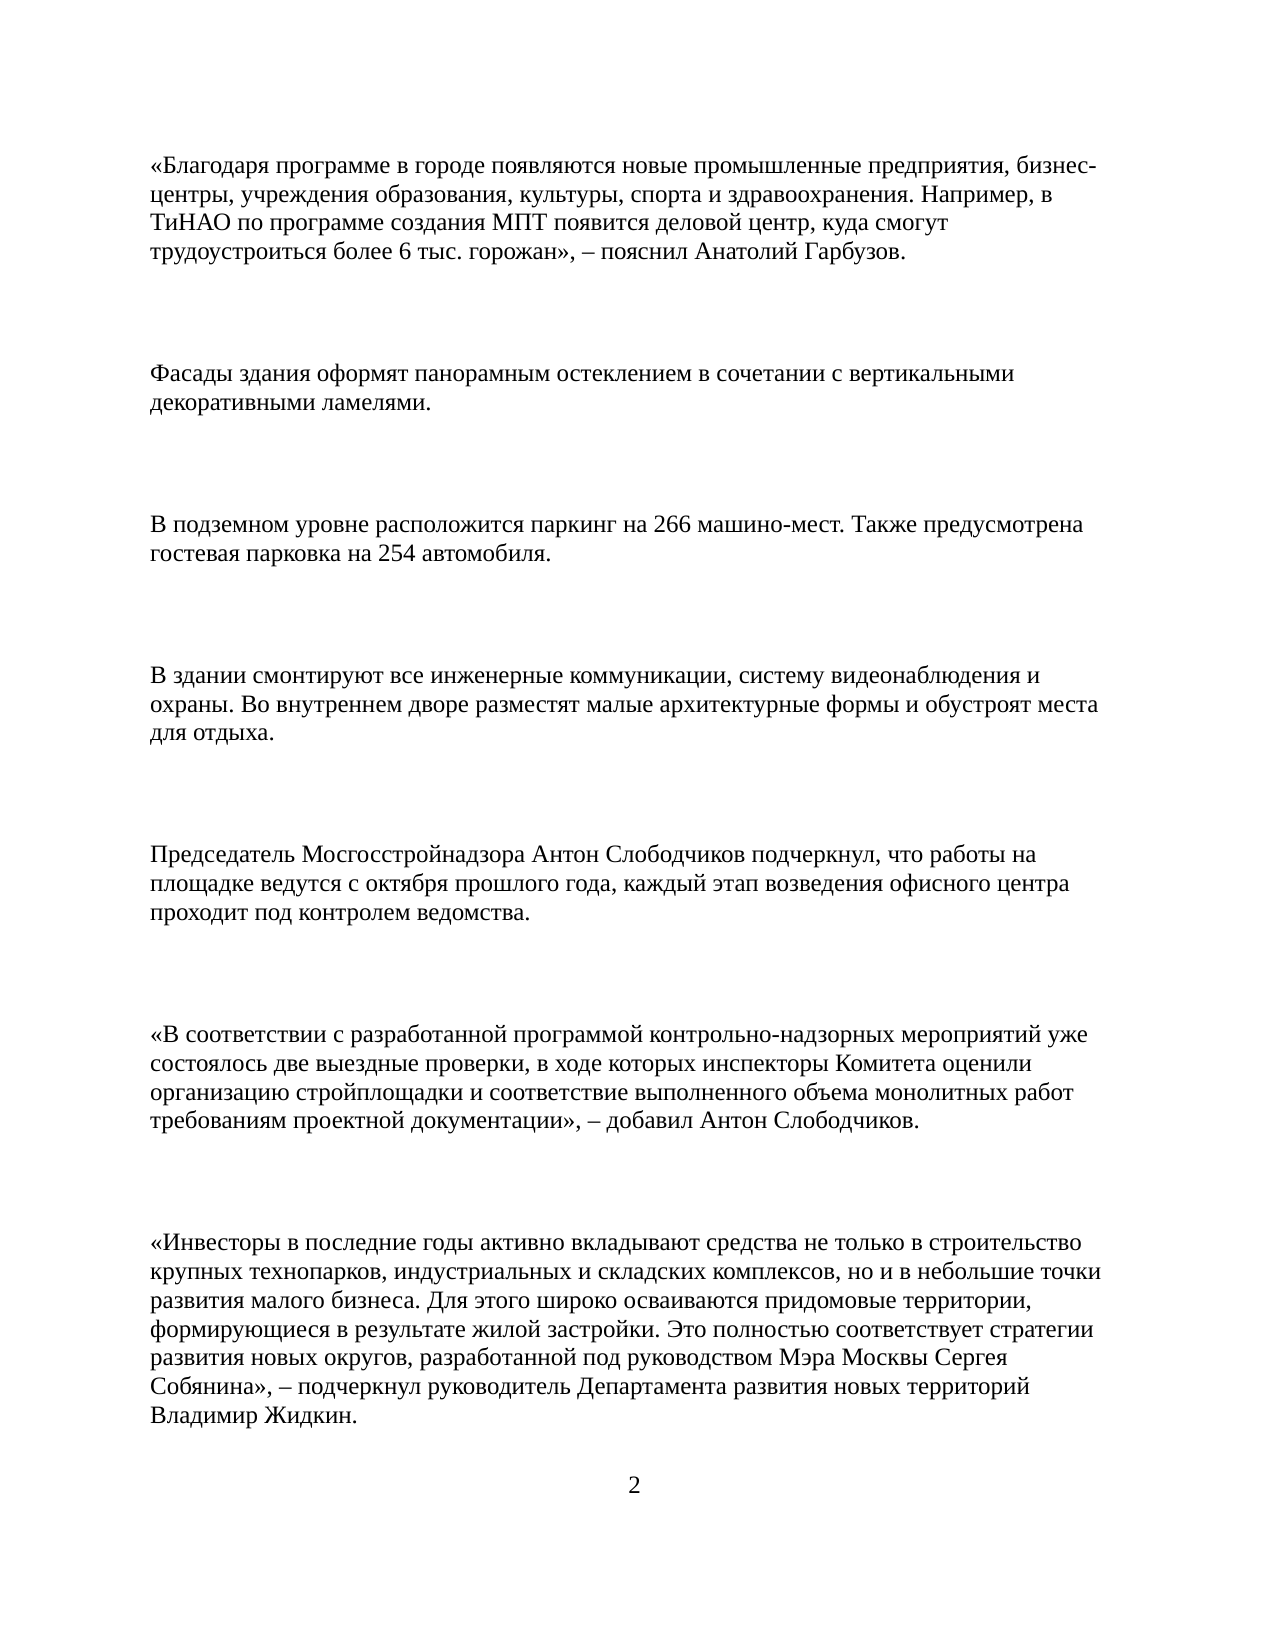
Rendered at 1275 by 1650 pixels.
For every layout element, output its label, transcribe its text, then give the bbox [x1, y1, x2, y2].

text Фасады здания оформят панорамным остеклением в сочетании с вертикальными декоративными ламелями. [150, 358, 1125, 416]
text В здании смонтируют все инженерные коммуникации, систему видеонаблюдения и охраны. Во внутреннем дворе разместят малые архитектурные формы и обустроят места для отдыха. [150, 660, 1125, 746]
text «Инвесторы в последние годы активно вкладывают средства не только в строительство крупных технопарков, индустриальных и складских комплексов, но и в небольшие точки развития малого бизнеса. Для этого широко осваиваются придомовые территории, формирующиеся в результате жилой застройки. Это полностью соответствует стратегии развития новых округов, разработанной под руководством Мэра Москвы Сергея Собянина», – подчеркнул руководитель Департамента развития новых территорий Владимир Жидкин. [150, 1227, 1125, 1429]
text Председатель Мосгосстройнадзора Антон Слободчиков подчеркнул, что работы на площадке ведутся с октября прошлого года, каждый этап возведения офисного центра проходит под контролем ведомства. [150, 839, 1125, 926]
text «Благодаря программе в городе появляются новые промышленные предприятия, бизнес-центры, учреждения образования, культуры, спорта и здравоохранения. Например, в ТиНАО по программе создания МПТ появится деловой центр, куда смогут трудоустроиться более 6 тыс. горожан», – пояснил Анатолий Гарбузов. [150, 150, 1125, 265]
text «В соответствии с разработанной программой контрольно-надзорных мероприятий уже состоялось две выездные проверки, в ходе которых инспекторы Комитета оценили организацию стройплощадки и соответствие выполненного объема монолитных работ требованиям проектной документации», – добавил Антон Слободчиков. [150, 1019, 1125, 1134]
text В подземном уровне расположится паркинг на 266 машино-мест. Также предусмотрена гостевая парковка на 254 автомобиля. [150, 509, 1125, 567]
